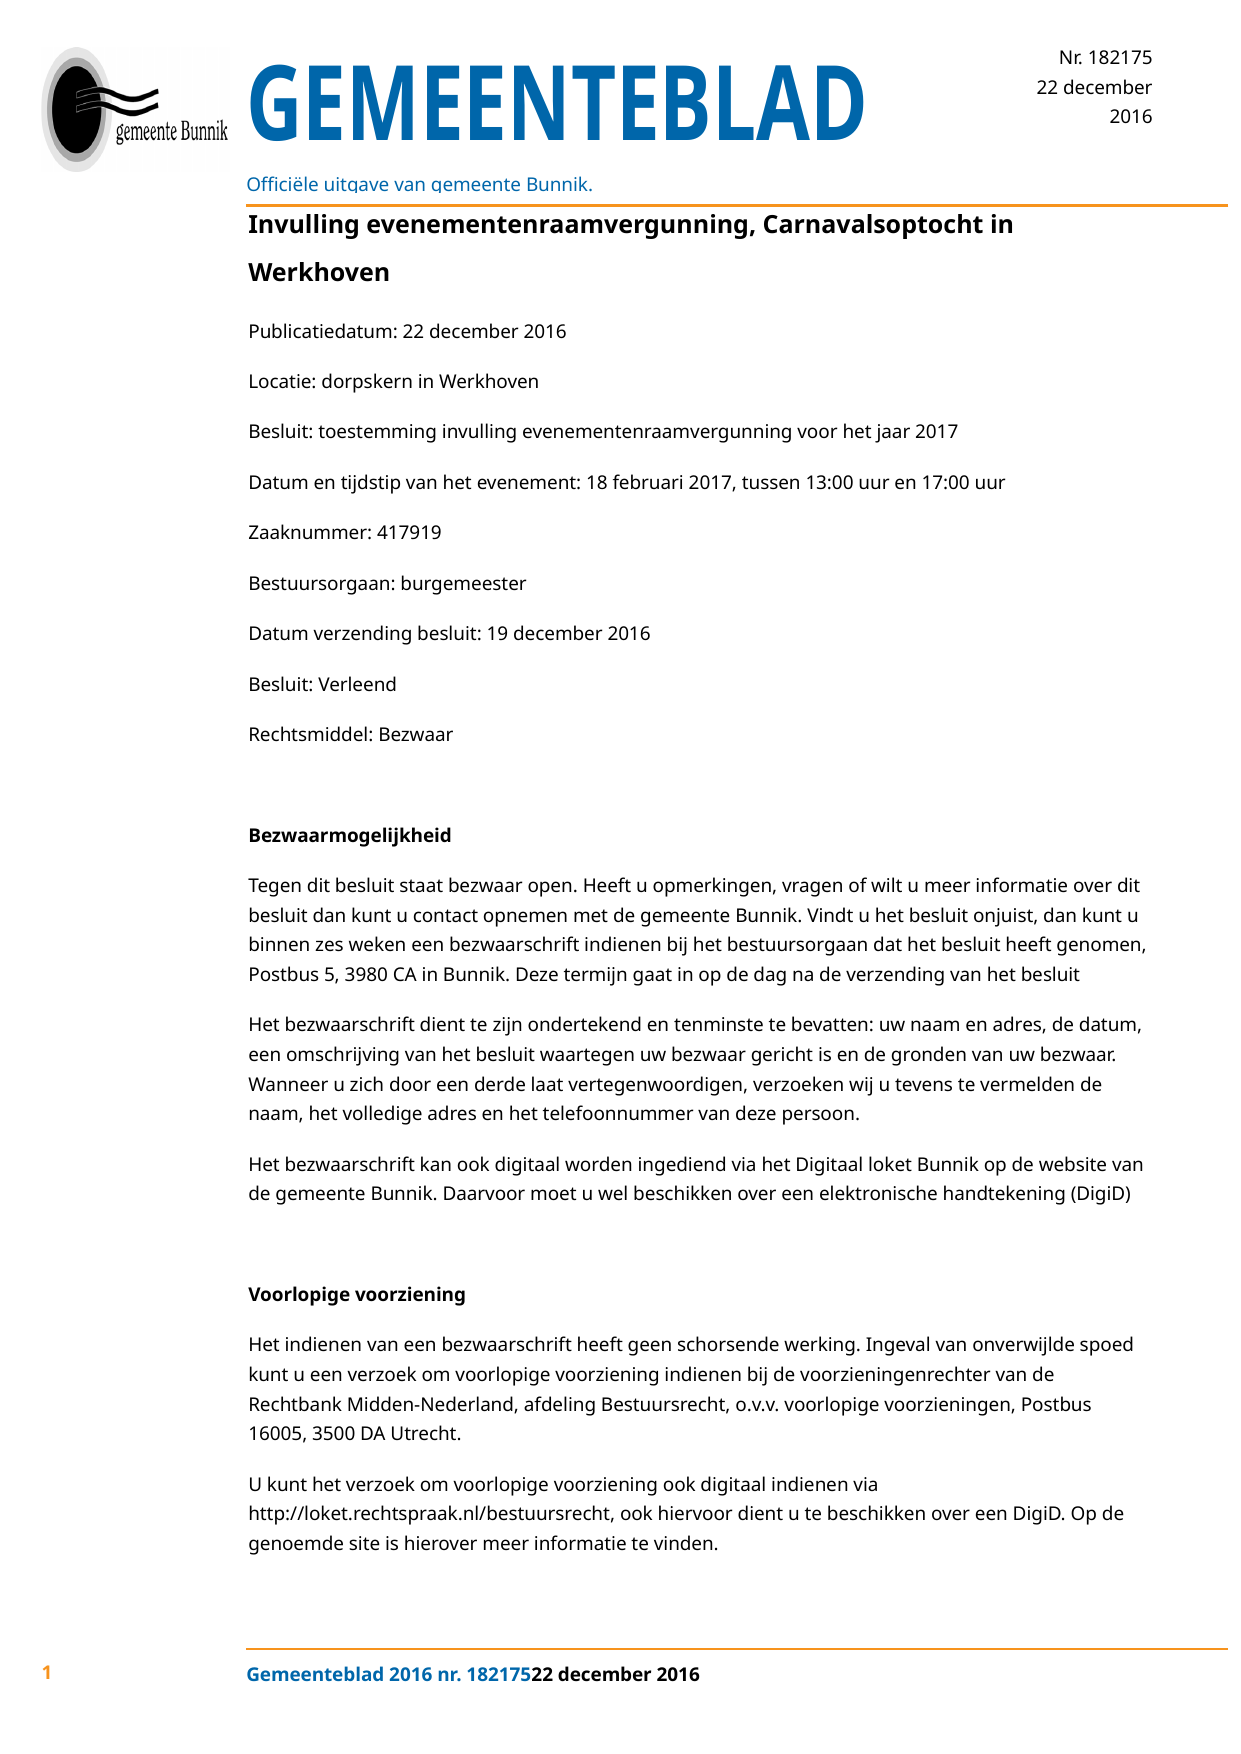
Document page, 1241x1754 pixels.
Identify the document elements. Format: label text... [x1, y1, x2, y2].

text Het bezwaarschrift kan ook digitaal worden ingediend via het Digitaal loket Bunnik op de website van de gemeente Bunnik. Daarvoor moet u wel beschikken over een elektronische handtekening (DigiD) [248, 1151, 1152, 1206]
text Publicatiedatum: 22 december 2016 [248, 318, 1152, 344]
text Locatie: dorpskern in Werkhoven [248, 368, 1152, 394]
text Het indienen van een bezwaarschrift heeft geen schorsende werking. Ingeval van onverwijlde spoed kunt u een verzoek om voorlopige voorziening indienen bij de voorzieningenrechter van de Rechtbank Midden-Nederland, afdeling Bestuursrecht, o.v.v. voorlopige voorzieningen, Postbus 16005, 3500 DA Utrecht. [248, 1332, 1152, 1446]
text Besluit: Verleend [248, 671, 1152, 697]
text Voorlopige voorziening [248, 1281, 1152, 1307]
text Invulling evenementenraamvergunning, Carnavalsoptocht in Werkhoven [248, 207, 1152, 288]
text Datum en tijdstip van het evenement: 18 februari 2017, tussen 13:00 uur en 17:00 uur [248, 469, 1152, 495]
text Bezwaarmogelijkheid [248, 822, 1152, 848]
picture [41, 47, 231, 172]
text Het bezwaarschrift dient te zijn ondertekend en tenminste te bevatten: uw naam en adres, de datum, een omschrijving van het besluit waartegen uw bezwaar gericht is en de gronden van uw bezwaar. Wanneer u zich door een derde laat vertegenwoordigen, verzoeken wij u tevens te vermelden de naam, het volledige adres en het telefoonnummer van deze persoon. [248, 1012, 1152, 1126]
text Rechtsmiddel: Bezwaar [248, 721, 1152, 747]
text U kunt het verzoek om voorlopige voorziening ook digitaal indienen via http://loket.rechtspraak.nl/bestuursrecht, ook hiervoor dient u te beschikken over een DigiD. Op de genoemde site is hierover meer informatie te vinden. [248, 1471, 1152, 1556]
text Zaaknummer: 417919 [248, 519, 1152, 545]
text Bestuursorgaan: burgemeester [248, 570, 1152, 596]
text Datum verzending besluit: 19 december 2016 [248, 620, 1152, 646]
text Tegen dit besluit staat bezwaar open. Heeft u opmerkingen, vragen of wilt u meer informatie over dit besluit dan kunt u contact opnemen met de gemeente Bunnik. Vindt u het besluit onjuist, dan kunt u binnen zes weken een bezwaarschrift indienen bij het bestuursorgaan dat het besluit heeft genomen, Postbus 5, 3980 CA in Bunnik. Deze termijn gaat in op de dag na de verzending van het besluit [248, 872, 1152, 987]
text Besluit: toestemming invulling evenementenraamvergunning voor het jaar 2017 [248, 419, 1152, 444]
